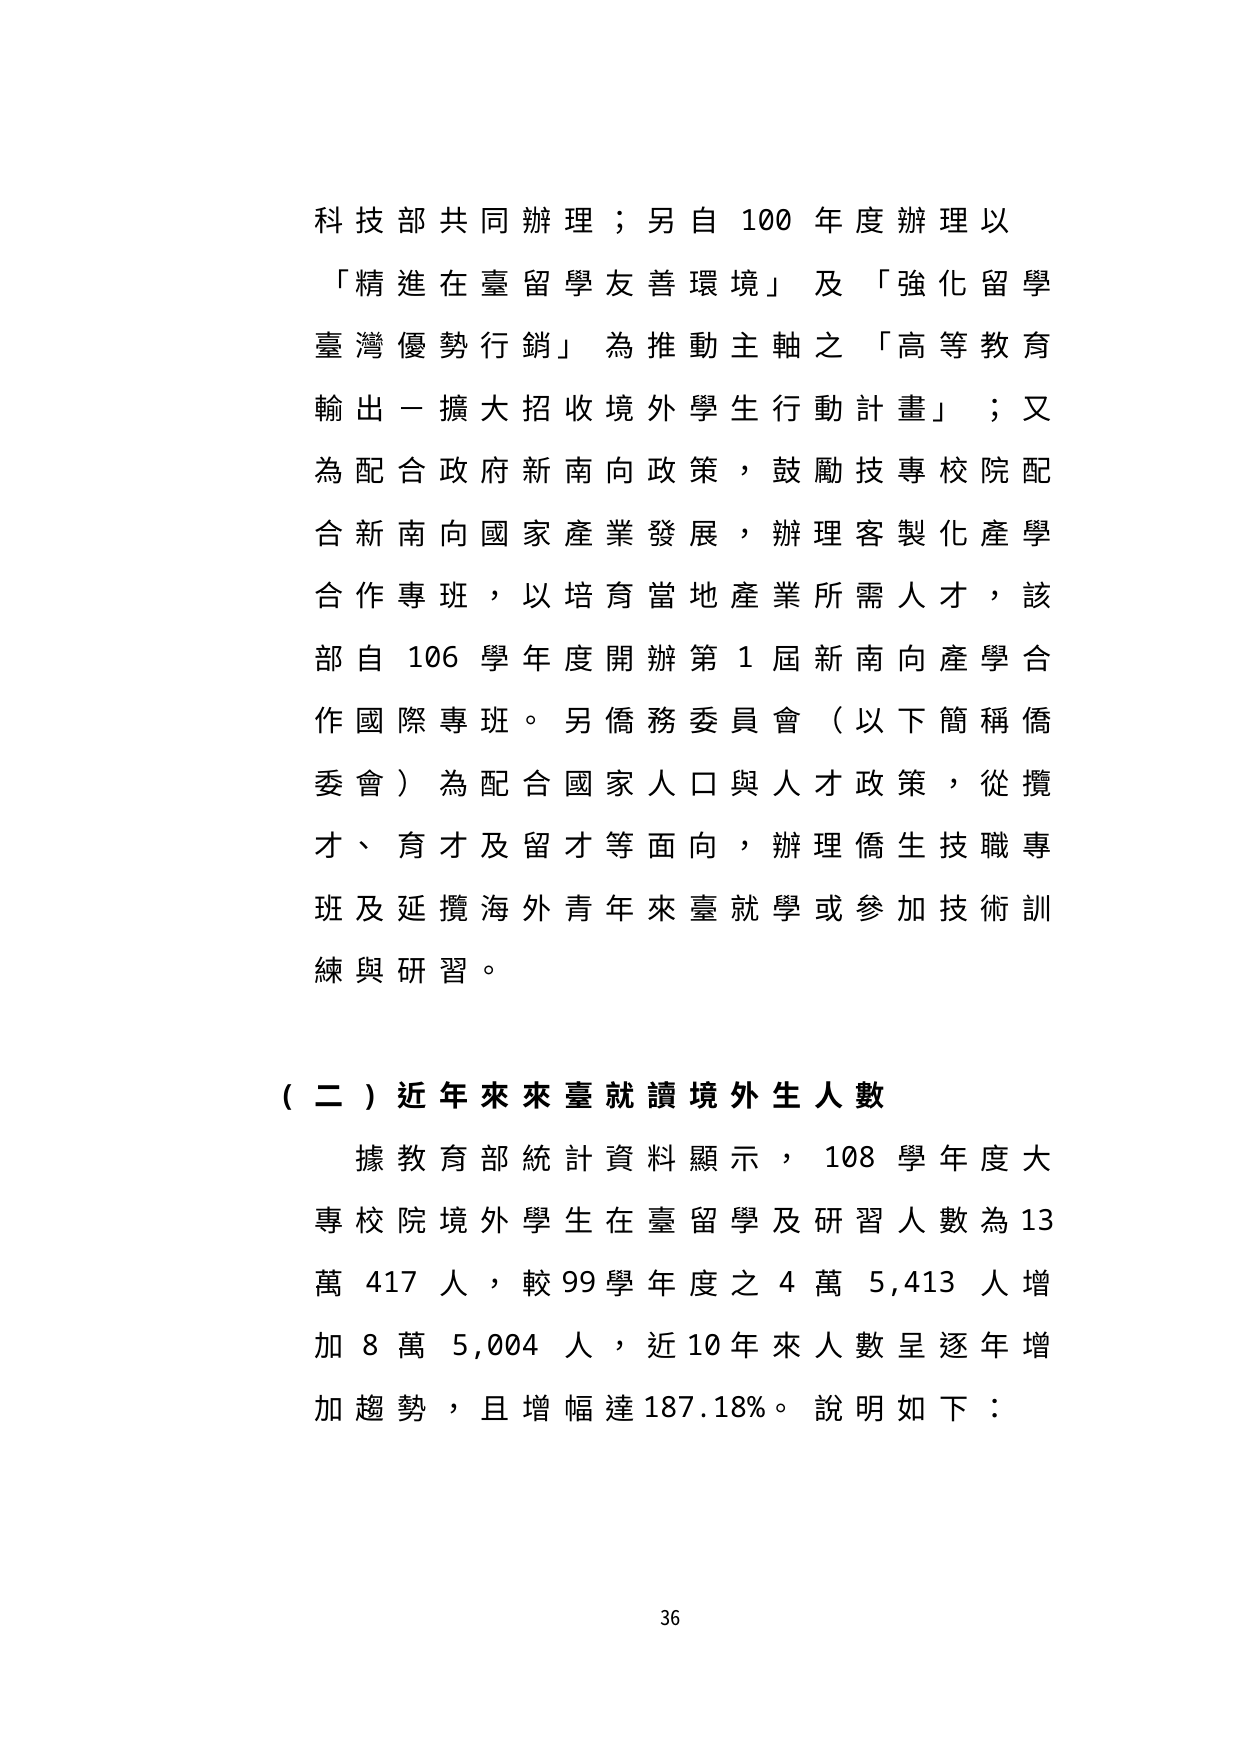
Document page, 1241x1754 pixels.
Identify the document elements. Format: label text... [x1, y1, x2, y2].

text 科技部共同辦理；另自100年度辦理以「精進在臺留學友善環境」及「強化留學臺灣優勢行銷」為推動主軸之「高等教育輸出－擴大招收境外學生行動計畫」；又為配合政府新南向政策，鼓勵技專校院配合新南向國家產業發展，辦理客製化產學合作專班，以培育當地產業所需人才，該部自106學年度開辦第1屆新南向產學合作國際專班。另僑務委員會（以下簡稱僑委會）為配合國家人口與人才政策，從攬才、育才及留才等面向，辦理僑生技職專班及延攬海外青年來臺就學或參加技術訓練與研習。 [271, 177, 1058, 1052]
text 據教育部統計資料顯示，108學年度大專校院境外學生在臺留學及研習人數為13萬417人，較99學年度之4萬5,413人增加8萬5,004人，近10年來人數呈逐年增加趨勢，且增幅達187.18%。說明如下： [271, 1115, 1058, 1490]
text (二)近年來來臺就讀境外生人數 [242, 1052, 1058, 1115]
